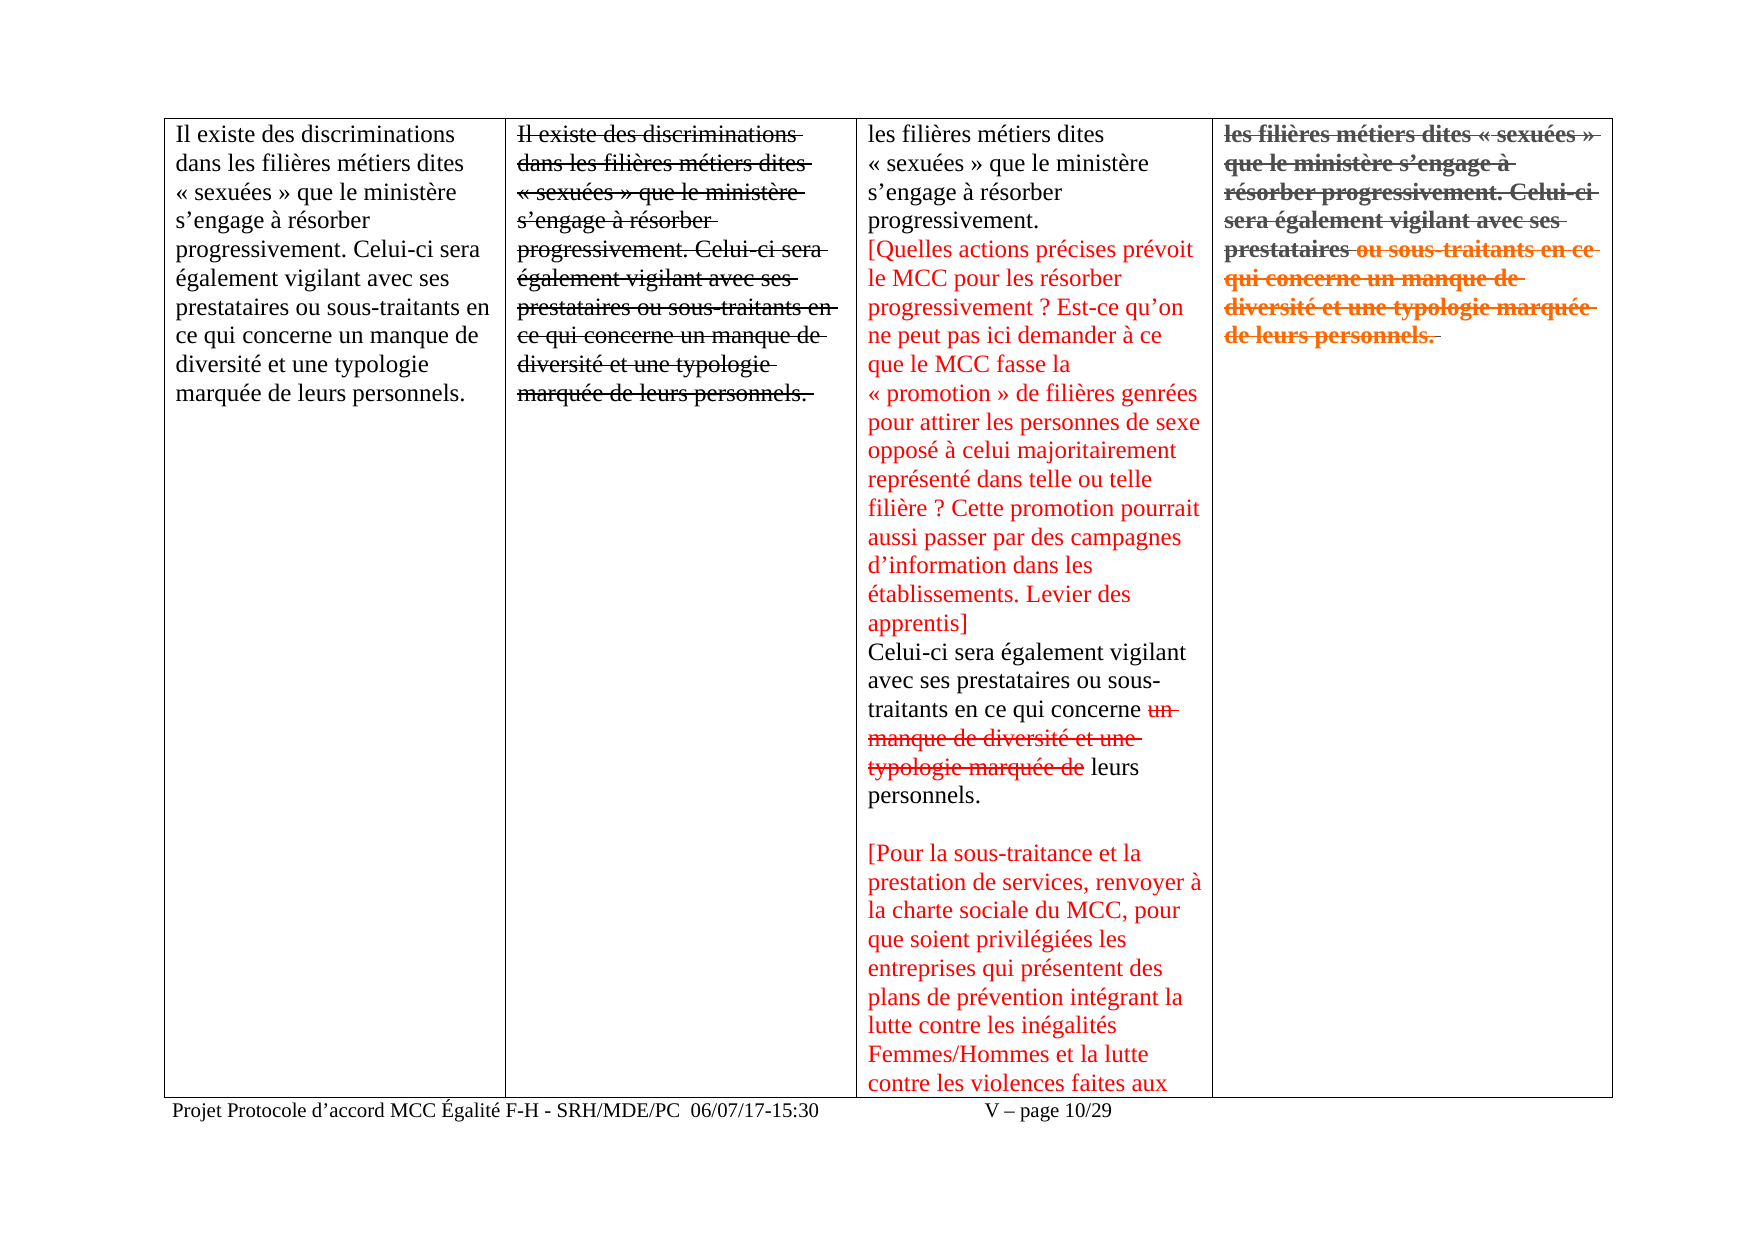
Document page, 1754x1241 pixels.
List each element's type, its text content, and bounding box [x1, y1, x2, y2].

table_cell les filières métiers dites « sexuées » que le ministère s’engage à résorber progressivement. Celui-ci sera également vigilant avec ses prestataires ou sous-traitants en ce qui concerne un manque de diversité et une typologie marquée de leurs personnels. [1213, 119, 1612, 1097]
table_cell Il existe des discriminations dans les filières métiers dites « sexuées » que le ministère s’engage à résorber progressivement. Celui-ci sera également vigilant avec ses prestataires ou sous-traitants en ce qui concerne un manque de diversité et une typologie marquée de leurs personnels. [506, 119, 856, 1097]
table_cell Il existe des discriminations dans les filières métiers dites « sexuées » que le ministère s’engage à résorber progressivement. Celui-ci sera également vigilant avec ses prestataires ou sous-traitants en ce qui concerne un manque de diversité et une typologie marquée de leurs personnels. [165, 119, 505, 1097]
table_cell les filières métiers dites « sexuées » que le ministère s’engage à résorber progressivement. [Quelles actions précises prévoit le MCC pour les résorber progressivement ? Est-ce qu’on ne peut pas ici demander à ce que le MCC fasse la « promotion » de filières genrées pour attirer les personnes de sexe opposé à celui majoritairement représenté dans telle ou telle filière ? Cette promotion pourrait aussi passer par des campagnes d’information dans les établissements. Levier des apprentis] Celui-ci sera également vigilant avec ses prestataires ou sous-traitants en ce qui concerne un manque de diversité et une typologie marquée de leurs personnels. [Pour la sous-traitance et la prestation de services, renvoyer à la charte sociale du MCC, pour que soient privilégiées les entreprises qui présentent des plans de prévention intégrant la lutte contre les inégalités Femmes/Hommes et la lutte contre les violences faites aux [857, 119, 1212, 1097]
